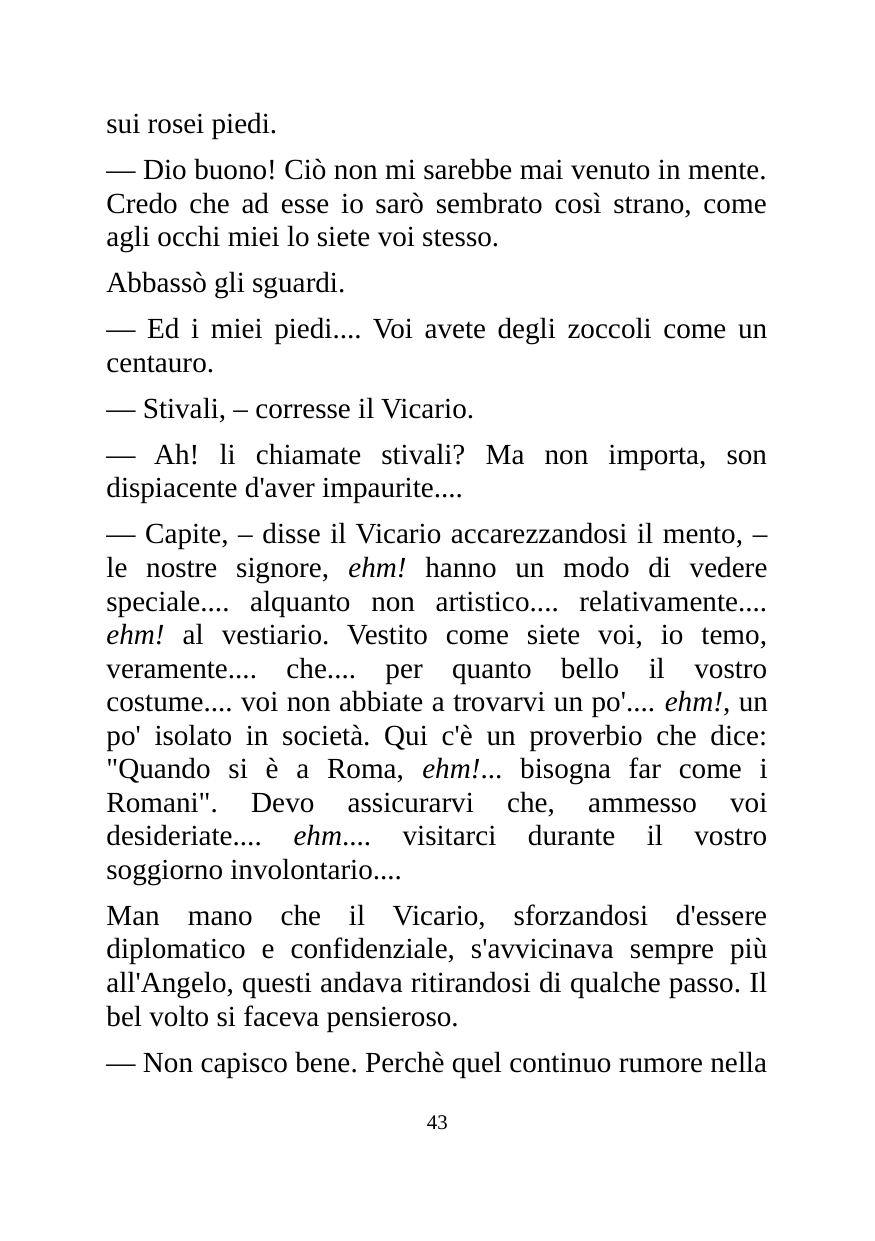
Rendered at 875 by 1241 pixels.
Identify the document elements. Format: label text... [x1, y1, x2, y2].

text sui rosei piedi. [106, 106, 768, 140]
text Abbassò gli sguardi. [106, 265, 768, 299]
text — Dio buono! Ciò non mi sarebbe mai venuto in mente. Credo che ad esse io sarò sembrato così strano, come agli occhi miei lo siete voi stesso. [106, 152, 768, 253]
text Man mano che il Vicario, sforzandosi d'essere diplomatico e confidenziale, s'avvicinava sempre più all'Angelo, questi andava ritirandosi di qualche passo. Il bel volto si faceva pensieroso. [106, 898, 768, 1032]
text — Ed i miei piedi.... Voi avete degli zoccoli come un centauro. [106, 311, 768, 378]
text — Capite, – disse il Vicario accarezzandosi il mento, – le nostre signore, ehm! hanno un modo di vedere speciale.... alquanto non artistico.... relativamente.... ehm! al vestiario. Vestito come siete voi, io temo, veramente.... che.... per quanto bello il vostro costume.... voi non abbiate a trovarvi un po'.... ehm!, un po' isolato in società. Qui c'è un proverbio che dice: "Quando si è a Roma, ehm!... bisogna far come i Romani". Devo assicurarvi che, ammesso voi desideriate.... ehm.... visitarci durante il vostro soggiorno involontario.... [106, 517, 768, 886]
text — Ah! li chiamate stivali? Ma non importa, son dispiacente d'aver impaurite.... [106, 437, 768, 504]
text — Stivali, – corresse il Vicario. [106, 391, 768, 424]
text — Non capisco bene. Perchè quel continuo rumore nella [106, 1045, 768, 1078]
